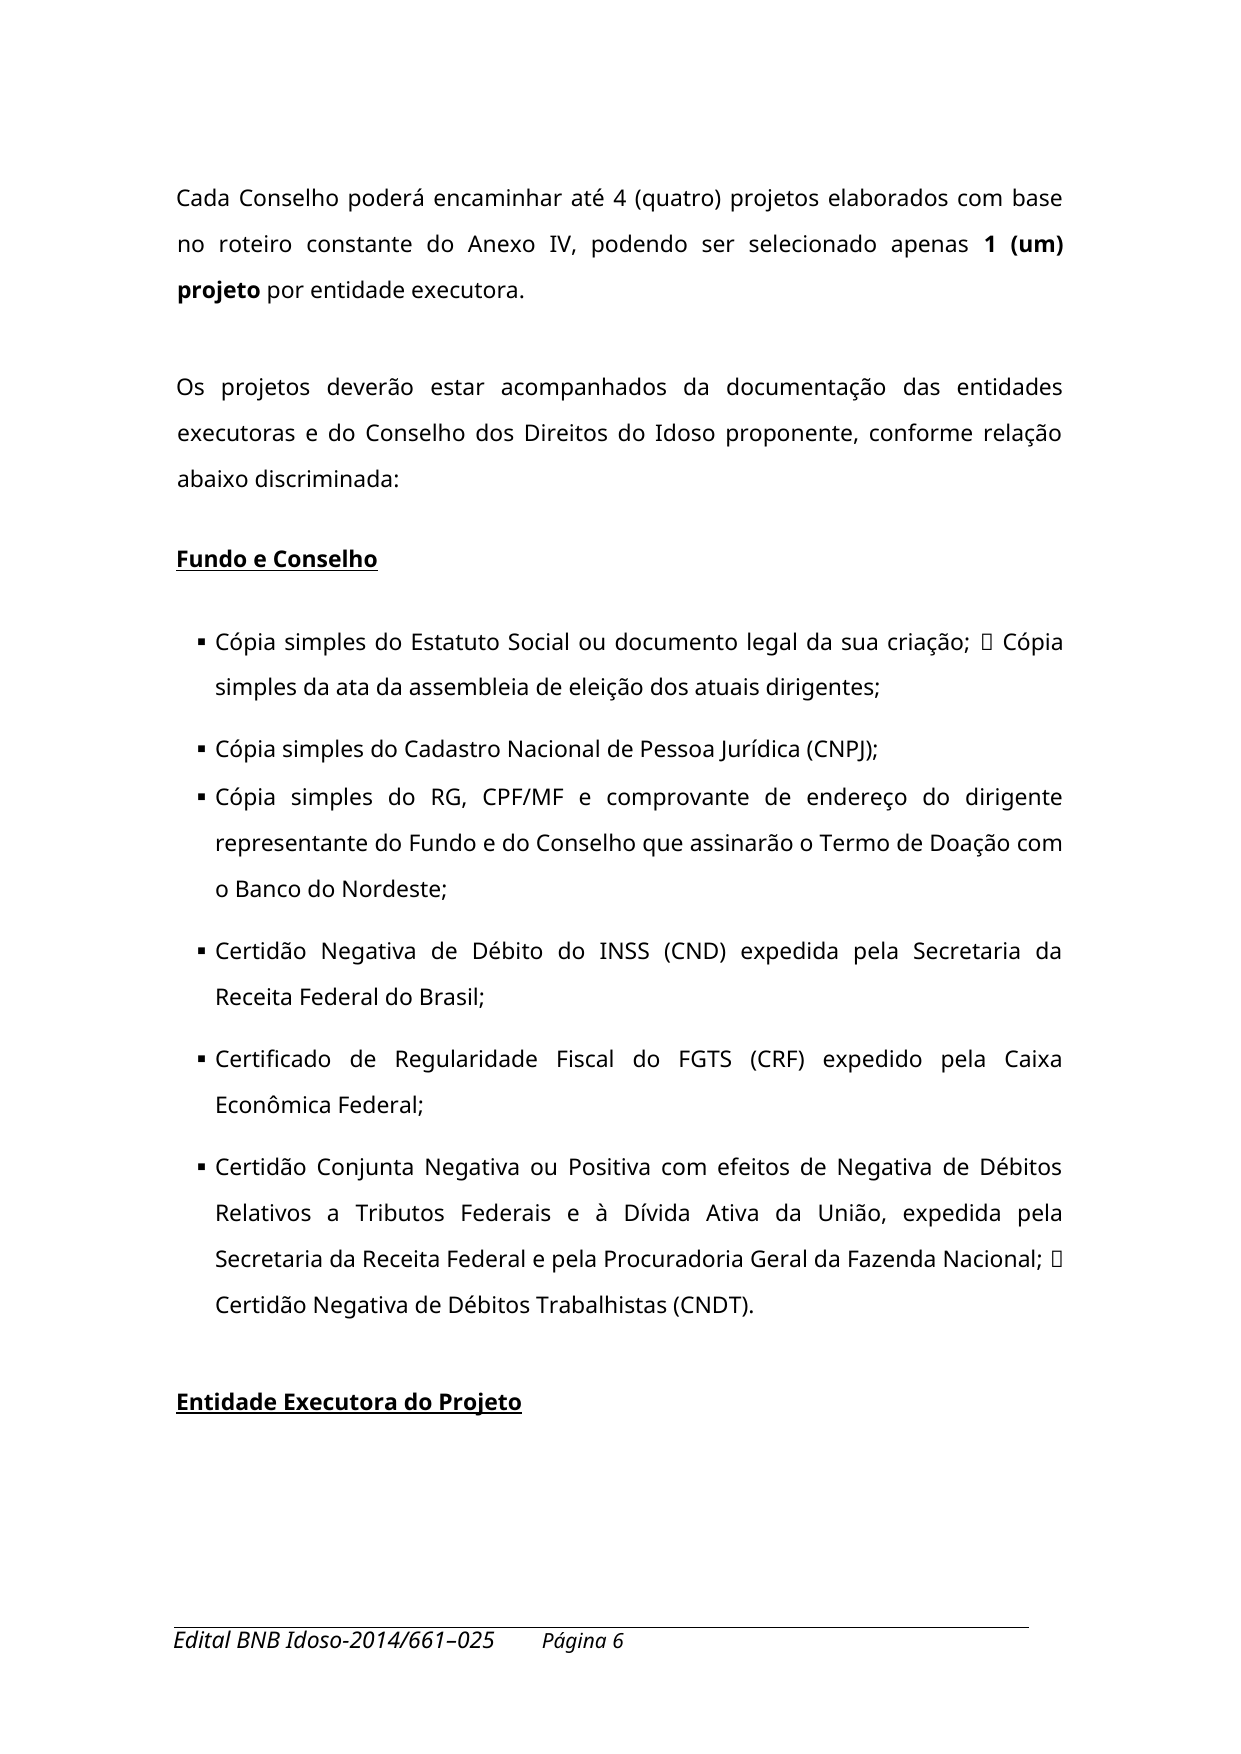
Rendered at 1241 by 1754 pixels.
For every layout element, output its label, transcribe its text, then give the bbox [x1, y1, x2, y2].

list Cópia simples do RG, CPF/MF e comprovante de endereço do dirigente representante do Fundo e do Conselho que assinarão o Termo de Doação com o Banco do Nordeste; [196, 781, 1063, 904]
list Cópia simples do Cadastro Nacional de Pessoa Jurídica (CNPJ); [196, 733, 1063, 765]
list Cópia simples do Estatuto Social ou documento legal da sua criação;  Cópia simples da ata da assembleia de eleição dos atuais dirigentes; [196, 625, 1063, 703]
list Certidão Conjunta Negativa ou Positiva com efeitos de Negativa de Débitos Relativos a Tributos Federais e à Dívida Ativa da União, expedida pela Secretaria da Receita Federal e pela Procuradoria Geral da Fazenda Nacional;  Certidão Negativa de Débitos Trabalhistas (CNDT). [196, 1151, 1063, 1320]
text Entidade Executora do Projeto [176, 1385, 1065, 1417]
text Cada Conselho poderá encaminhar até 4 (quatro) projetos elaborados com base no roteiro constante do Anexo IV, podendo ser selecionado apenas 1 (um) projeto por entidade executora. [176, 182, 1063, 305]
list Certificado de Regularidade Fiscal do FGTS (CRF) expedido pela Caixa Econômica Federal; [196, 1043, 1063, 1120]
text Fundo e Conselho [176, 543, 1065, 574]
text Os projetos deverão estar acompanhados da documentação das entidades executoras e do Conselho dos Direitos do Idoso proponente, conforme relação abaixo discriminada: [176, 371, 1063, 494]
list Certidão Negativa de Débito do INSS (CND) expedida pela Secretaria da Receita Federal do Brasil; [196, 935, 1063, 1012]
